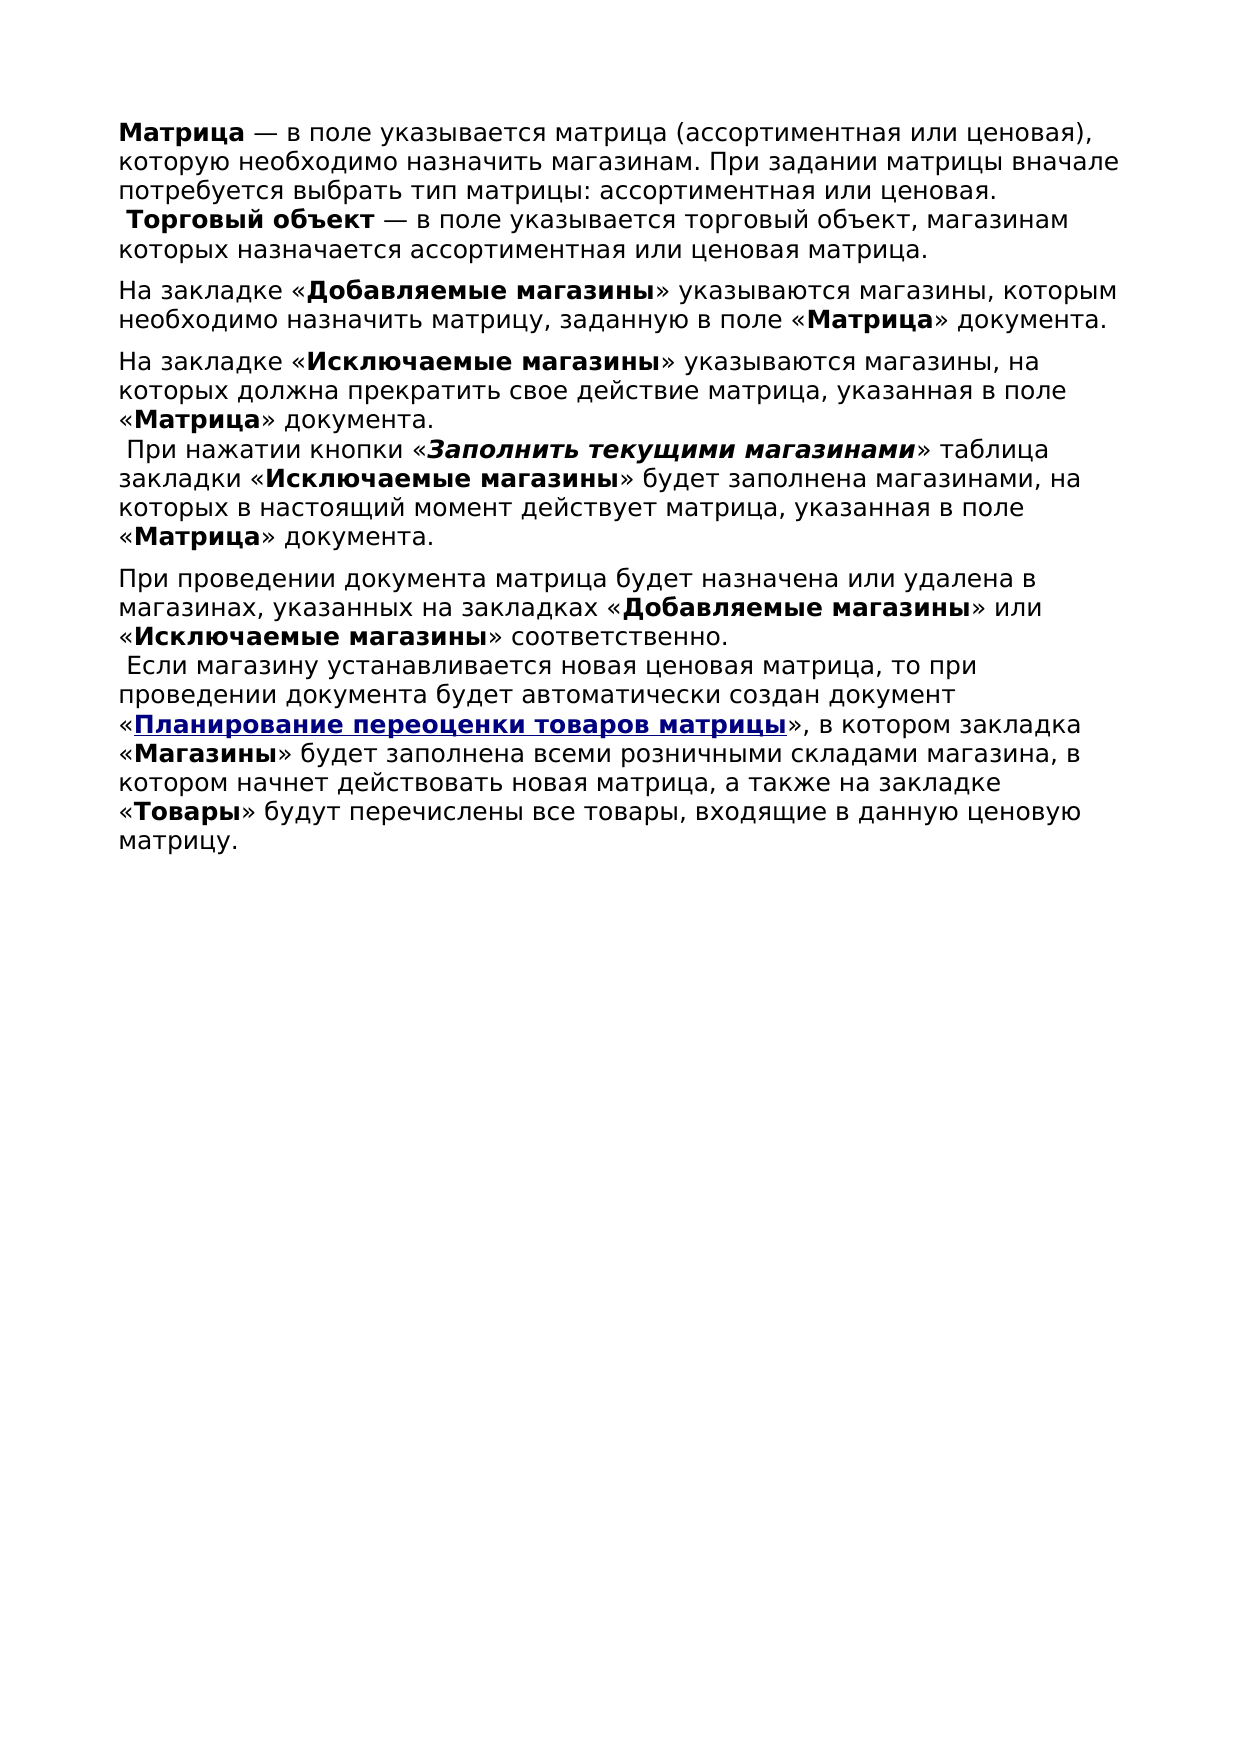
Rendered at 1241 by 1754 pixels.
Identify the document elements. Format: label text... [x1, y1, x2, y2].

text Матрица — в поле указывается матрица (ассортиментная или ценовая), которую необходимо назначить магазинам. При задании матрицы вначале потребуется выбрать тип матрицы: ассортиментная или ценовая. Торговый объект — в поле указывается торговый объект, магазинам которых назначается ассортиментная или ценовая матрица. [118, 118, 1122, 264]
text При проведении документа матрица будет назначена или удалена в магазинах, указанных на закладках «Добавляемые магазины» или «Исключаемые магазины» соответственно. Если магазину устанавливается новая ценовая матрица, то при проведении документа будет автоматически создан документ «Планирование переоценки товаров матрицы», в котором закладка «Магазины» будет заполнена всеми розничными складами магазина, в котором начнет действовать новая матрица, а также на закладке «Товары» будут перечислены все товары, входящие в данную ценовую матрицу. [118, 564, 1122, 856]
text На закладке «Добавляемые магазины» указываются магазины, которым необходимо назначить матрицу, заданную в поле «Матрица» документа. [118, 276, 1122, 335]
text На закладке «Исключаемые магазины» указываются магазины, на которых должна прекратить свое действие матрица, указанная в поле «Матрица» документа. При нажатии кнопки «Заполнить текущими магазинами» таблица закладки «Исключаемые магазины» будет заполнена магазинами, на которых в настоящий момент действует матрица, указанная в поле «Матрица» документа. [118, 347, 1122, 551]
